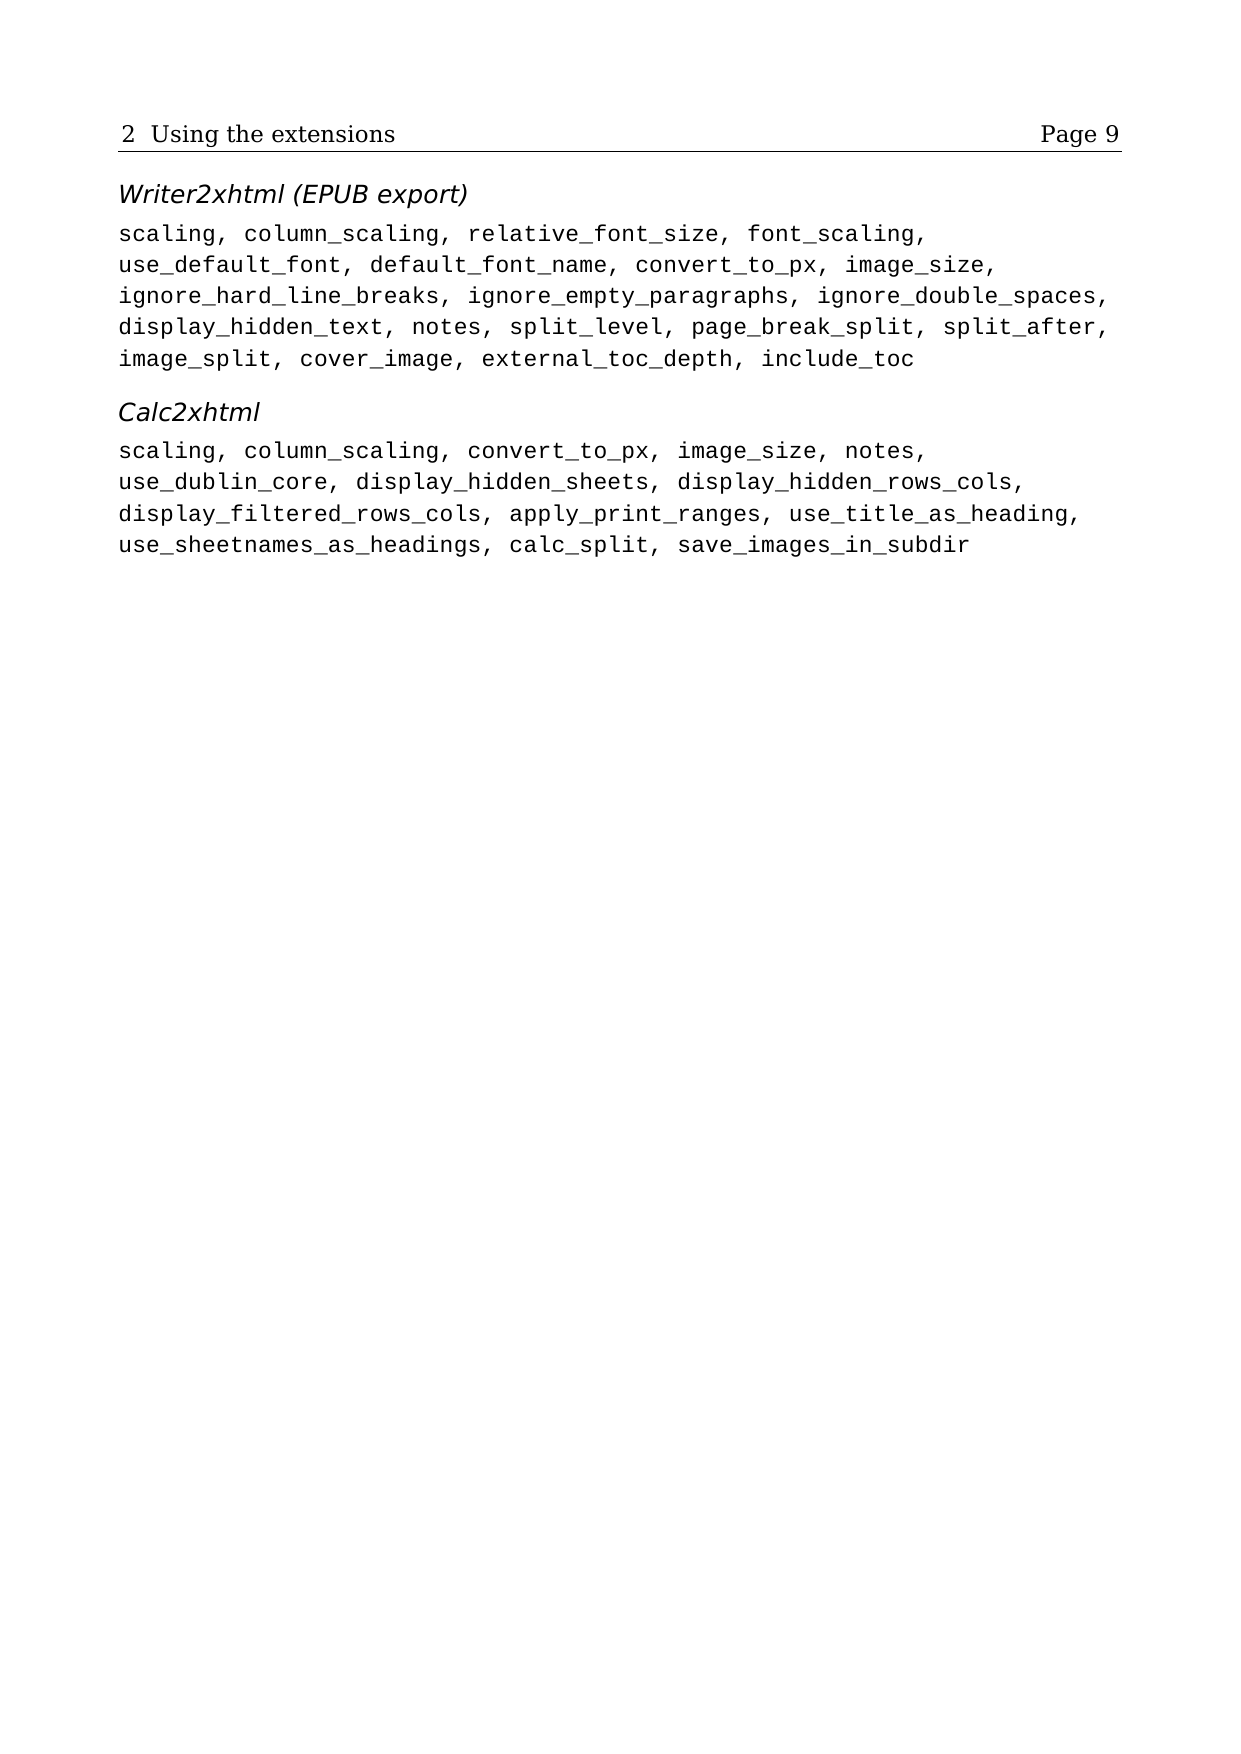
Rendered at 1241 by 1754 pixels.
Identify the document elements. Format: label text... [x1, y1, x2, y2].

text scaling, column_scaling, relative_font_size, font_scaling, use_default_font, default_font_name, convert_to_px, image_size, ignore_hard_line_breaks, ignore_empty_paragraphs, ignore_double_spaces, display_hidden_text, notes, split_level, page_break_split, split_after, image_split, cover_image, external_toc_depth, include_toc [118, 222, 1122, 373]
subtitle Writer2xhtml (EPUB export) [118, 181, 1122, 209]
subtitle Calc2xhtml [118, 398, 1122, 427]
text scaling, column_scaling, convert_to_px, image_size, notes, use_dublin_core, display_hidden_sheets, display_hidden_rows_cols, display_filtered_rows_cols, apply_print_ranges, use_title_as_heading, use_sheetnames_as_headings, calc_split, save_images_in_subdir [118, 439, 1122, 559]
